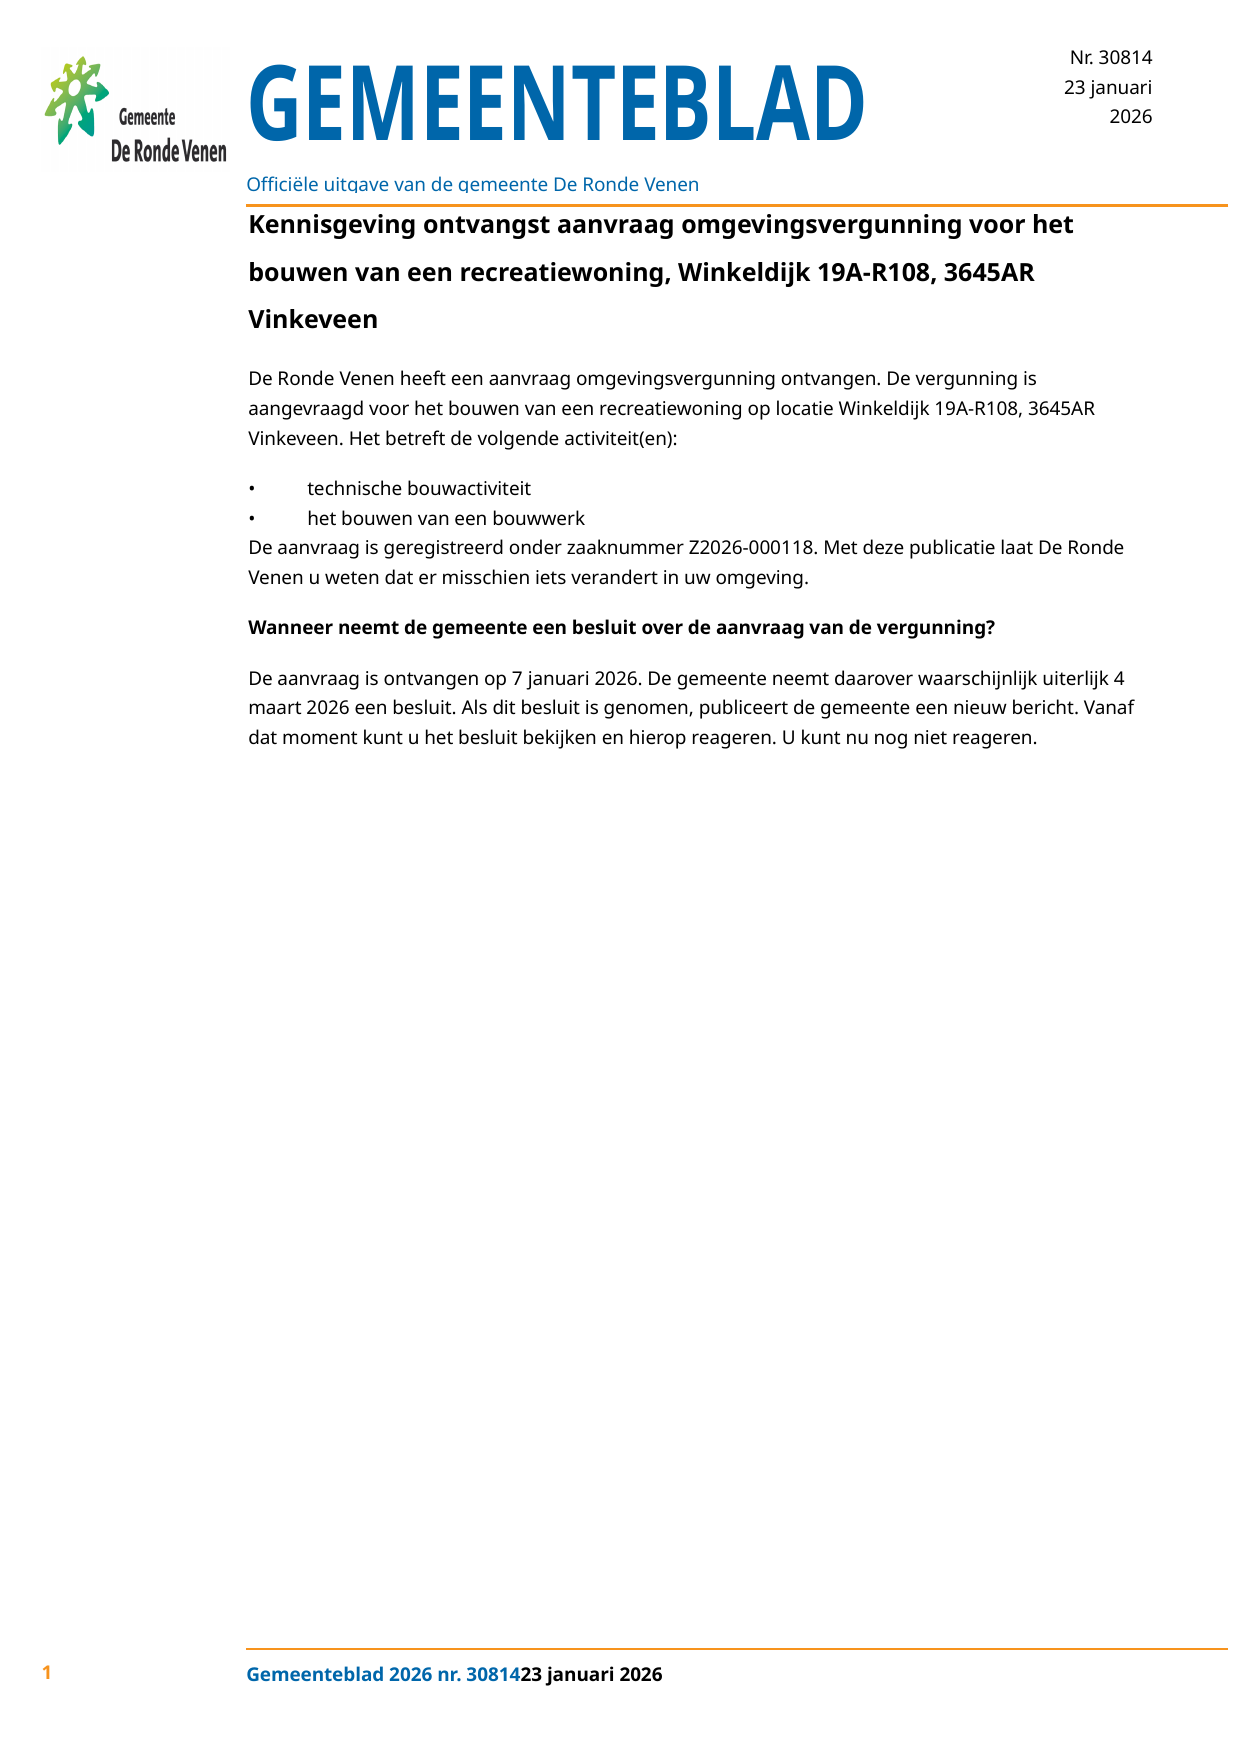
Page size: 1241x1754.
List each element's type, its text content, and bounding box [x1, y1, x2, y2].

list technische bouwactiviteit [248, 475, 1152, 501]
text Kennisgeving ontvangst aanvraag omgevingsvergunning voor het bouwen van een recreatiewoning, Winkeldijk 19A-R108, 3645AR Vinkeveen [248, 207, 1152, 336]
list het bouwen van een bouwwerk [248, 505, 1152, 530]
text De aanvraag is geregistreerd onder zaaknummer Z2026-000118. Met deze publicatie laat De Ronde Venen u weten dat er misschien iets verandert in uw omgeving. [248, 534, 1152, 589]
text Wanneer neemt de gemeente een besluit over de aanvraag van de vergunning? [248, 614, 1152, 640]
text De Ronde Venen heeft een aanvraag omgevingsvergunning ontvangen. De vergunning is aangevraagd voor het bouwen van een recreatiewoning op locatie Winkeldijk 19A-R108, 3645AR Vinkeveen. Het betreft de volgende activiteit(en): [248, 366, 1152, 450]
text De aanvraag is ontvangen op 7 januari 2026. De gemeente neemt daarover waarschijnlijk uiterlijk 4 maart 2026 een besluit. Als dit besluit is genomen, publiceert de gemeente een nieuw bericht. Vanaf dat moment kunt u het besluit bekijken en hierop reageren. U kunt nu nog niet reageren. [248, 665, 1152, 749]
picture [41, 47, 231, 172]
